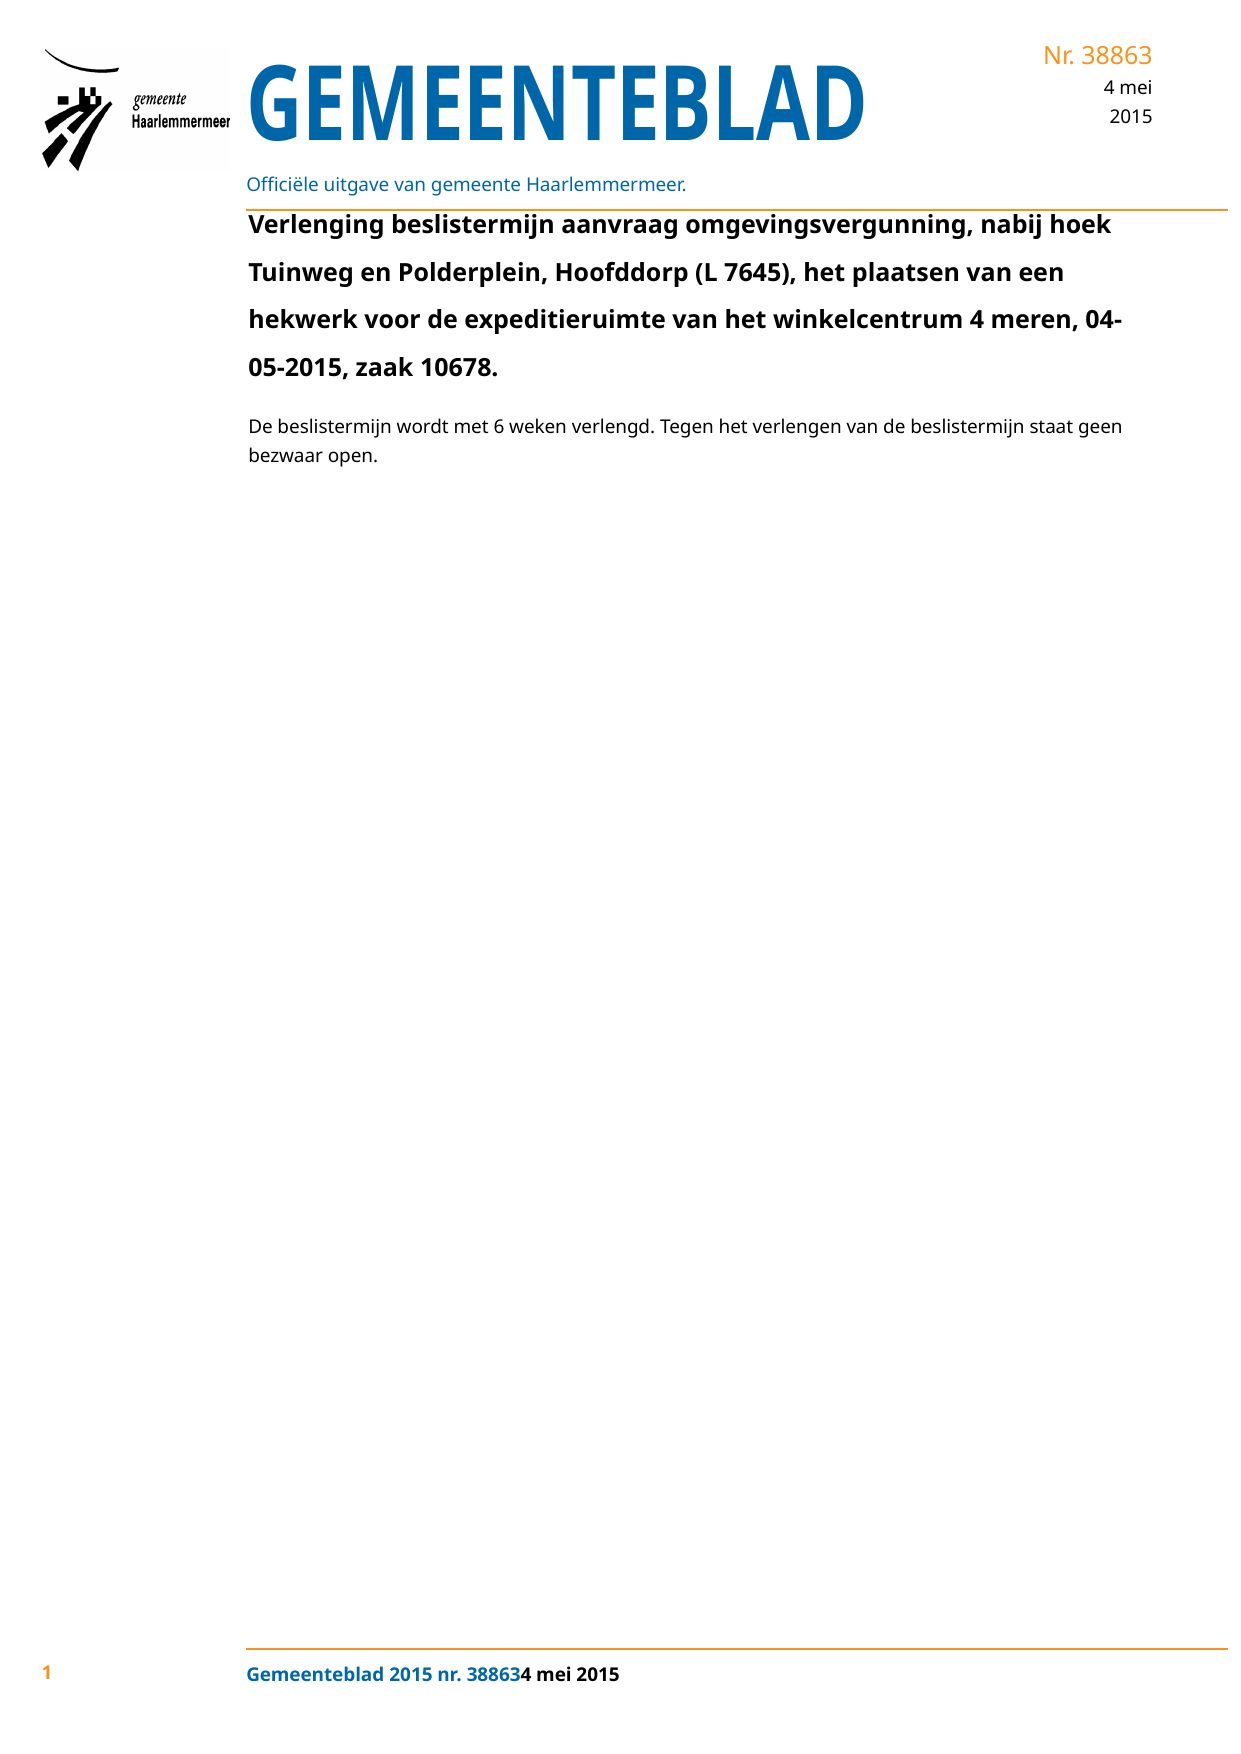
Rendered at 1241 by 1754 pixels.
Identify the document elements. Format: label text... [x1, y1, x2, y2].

text Verlenging beslistermijn aanvraag omgevingsvergunning, nabij hoek Tuinweg en Polderple­in, Hoofddorp (L 7645), het plaatsen van een hekwerk voor de expeditieruimte van het winkelcentrum 4 meren, 04-05-2015, zaak 10678. [248, 211, 1152, 384]
picture [41, 47, 231, 172]
text De beslistermijn wordt met 6 weken verlengd. Tegen het verlengen van de beslistermijn staat geen bezwaar open. [248, 413, 1152, 468]
